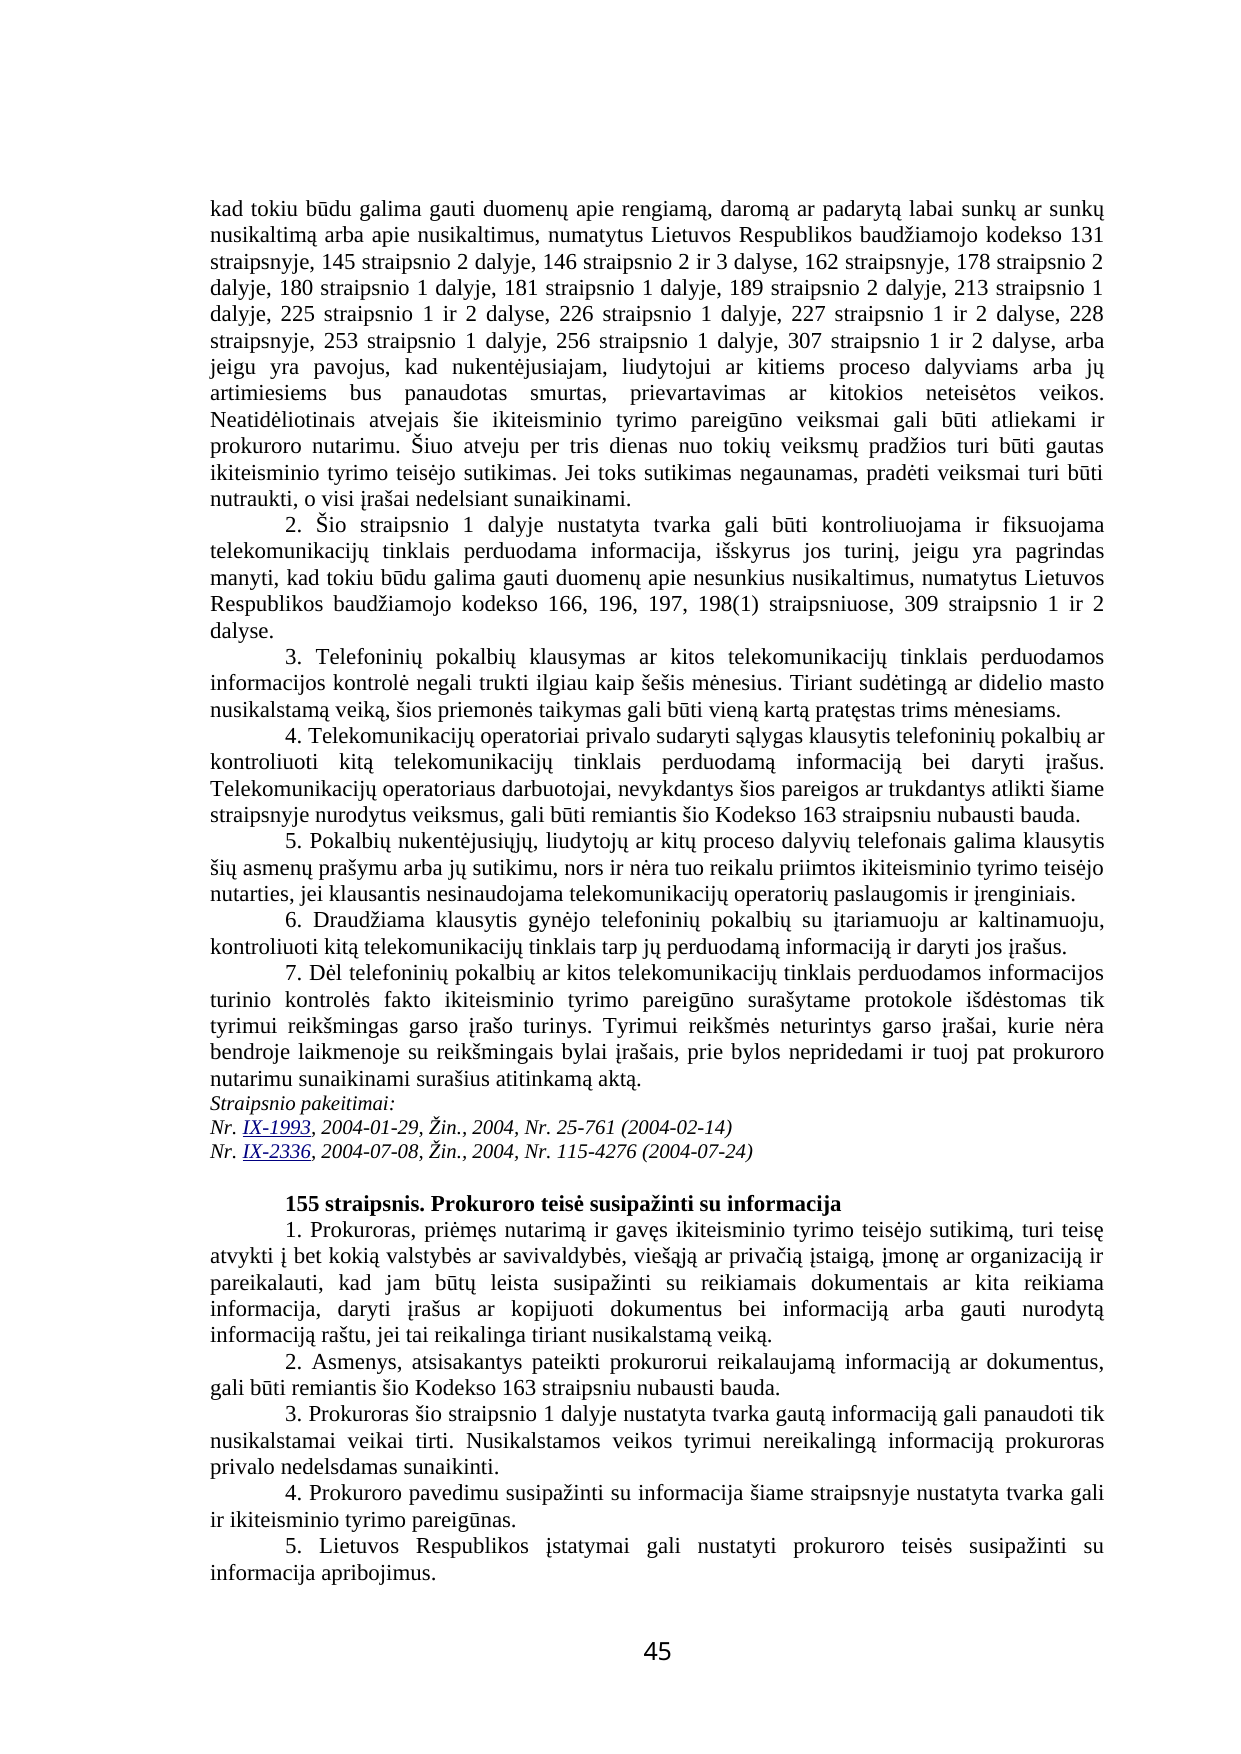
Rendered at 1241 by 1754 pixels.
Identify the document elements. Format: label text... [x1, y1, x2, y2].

text 155 straipsnis. Prokuroro teisė susipažinti su informacija [210, 1189, 1106, 1216]
text 1. Prokuroras, priėmęs nutarimą ir gavęs ikiteisminio tyrimo teisėjo sutikimą, turi teisę atvykti į bet kokią valstybės ar savivaldybės, viešąją ar privačią įstaigą, įmonę ar organizaciją ir pareikalauti, kad jam būtų leista susipažinti su reikiamais dokumentais ar kita reikiama informacija, daryti įrašus ar kopijuoti dokumentus bei informaciją arba gauti nurodytą informaciją raštu, jei tai reikalinga tiriant nusikalstamą veiką. [210, 1216, 1106, 1348]
text 7. Dėl telefoninių pokalbių ar kitos telekomunikacijų tinklais perduodamos informacijos turinio kontrolės fakto ikiteisminio tyrimo pareigūno surašytame protokole išdėstomas tik tyrimui reikšmingas garso įrašo turinys. Tyrimui reikšmės neturintys garso įrašai, kurie nėra bendroje laikmenoje su reikšmingais bylai įrašais, prie bylos nepridedami ir tuoj pat prokuroro nutarimu sunaikinami surašius atitinkamą aktą. [210, 959, 1106, 1091]
text Nr. IX-2336, 2004-07-08, Žin., 2004, Nr. 115-4276 (2004-07-24) [210, 1139, 1106, 1163]
text 5. Lietuvos Respublikos įstatymai gali nustatyti prokuroro teisės susipažinti su informacija apribojimus. [210, 1532, 1106, 1585]
text Nr. IX-1993, 2004-01-29, Žin., 2004, Nr. 25-761 (2004-02-14) [210, 1115, 1106, 1139]
text 2. Šio straipsnio 1 dalyje nustatyta tvarka gali būti kontroliuojama ir fiksuojama telekomunikacijų tinklais perduodama informacija, išskyrus jos turinį, jeigu yra pagrindas manyti, kad tokiu būdu galima gauti duomenų apie nesunkius nusikaltimus, numatytus Lietuvos Respublikos baudžiamojo kodekso 166, 196, 197, 198(1) straipsniuose, 309 straipsnio 1 ir 2 dalyse. [210, 511, 1106, 643]
text Straipsnio pakeitimai: [210, 1091, 1106, 1115]
text 6. Draudžiama klausytis gynėjo telefoninių pokalbių su įtariamuoju ar kaltinamuoju, kontroliuoti kitą telekomunikacijų tinklais tarp jų perduodamą informaciją ir daryti jos įrašus. [210, 907, 1106, 959]
text kad tokiu būdu galima gauti duomenų apie rengiamą, daromą ar padarytą labai sunkų ar sunkų nusikaltimą arba apie nusikaltimus, numatytus Lietuvos Respublikos baudžiamojo kodekso 131 straipsnyje, 145 straipsnio 2 dalyje, 146 straipsnio 2 ir 3 dalyse, 162 straipsnyje, 178 straipsnio 2 dalyje, 180 straipsnio 1 dalyje, 181 straipsnio 1 dalyje, 189 straipsnio 2 dalyje, 213 straipsnio 1 dalyje, 225 straipsnio 1 ir 2 dalyse, 226 straipsnio 1 dalyje, 227 straipsnio 1 ir 2 dalyse, 228 straipsnyje, 253 straipsnio 1 dalyje, 256 straipsnio 1 dalyje, 307 straipsnio 1 ir 2 dalyse, arba jeigu yra pavojus, kad nukentėjusiajam, liudytojui ar kitiems proceso dalyviams arba jų artimiesiems bus panaudotas smurtas, prievartavimas ar kitokios neteisėtos veikos. Neatidėliotinais atvejais šie ikiteisminio tyrimo pareigūno veiksmai gali būti atliekami ir prokuroro nutarimu. Šiuo atveju per tris dienas nuo tokių veiksmų pradžios turi būti gautas ikiteisminio tyrimo teisėjo sutikimas. Jei toks sutikimas negaunamas, pradėti veiksmai turi būti nutraukti, o visi įrašai nedelsiant sunaikinami. [210, 195, 1106, 511]
text 4. Telekomunikacijų operatoriai privalo sudaryti sąlygas klausytis telefoninių pokalbių ar kontroliuoti kitą telekomunikacijų tinklais perduodamą informaciją bei daryti įrašus. Telekomunikacijų operatoriaus darbuotojai, nevykdantys šios pareigos ar trukdantys atlikti šiame straipsnyje nurodytus veiksmus, gali būti remiantis šio Kodekso 163 straipsniu nubausti bauda. [210, 722, 1106, 827]
text 4. Prokuroro pavedimu susipažinti su informacija šiame straipsnyje nustatyta tvarka gali ir ikiteisminio tyrimo pareigūnas. [210, 1479, 1106, 1532]
text 5. Pokalbių nukentėjusiųjų, liudytojų ar kitų proceso dalyvių telefonais galima klausytis šių asmenų prašymu arba jų sutikimu, nors ir nėra tuo reikalu priimtos ikiteisminio tyrimo teisėjo nutarties, jei klausantis nesinaudojama telekomunikacijų operatorių paslaugomis ir įrenginiais. [210, 827, 1106, 907]
text 3. Prokuroras šio straipsnio 1 dalyje nustatyta tvarka gautą informaciją gali panaudoti tik nusikalstamai veikai tirti. Nusikalstamos veikos tyrimui nereikalingą informaciją prokuroras privalo nedelsdamas sunaikinti. [210, 1400, 1106, 1479]
text 3. Telefoninių pokalbių klausymas ar kitos telekomunikacijų tinklais perduodamos informacijos kontrolė negali trukti ilgiau kaip šešis mėnesius. Tiriant sudėtingą ar didelio masto nusikalstamą veiką, šios priemonės taikymas gali būti vieną kartą pratęstas trims mėnesiams. [210, 643, 1106, 722]
text 2. Asmenys, atsisakantys pateikti prokurorui reikalaujamą informaciją ar dokumentus, gali būti remiantis šio Kodekso 163 straipsniu nubausti bauda. [210, 1348, 1106, 1400]
